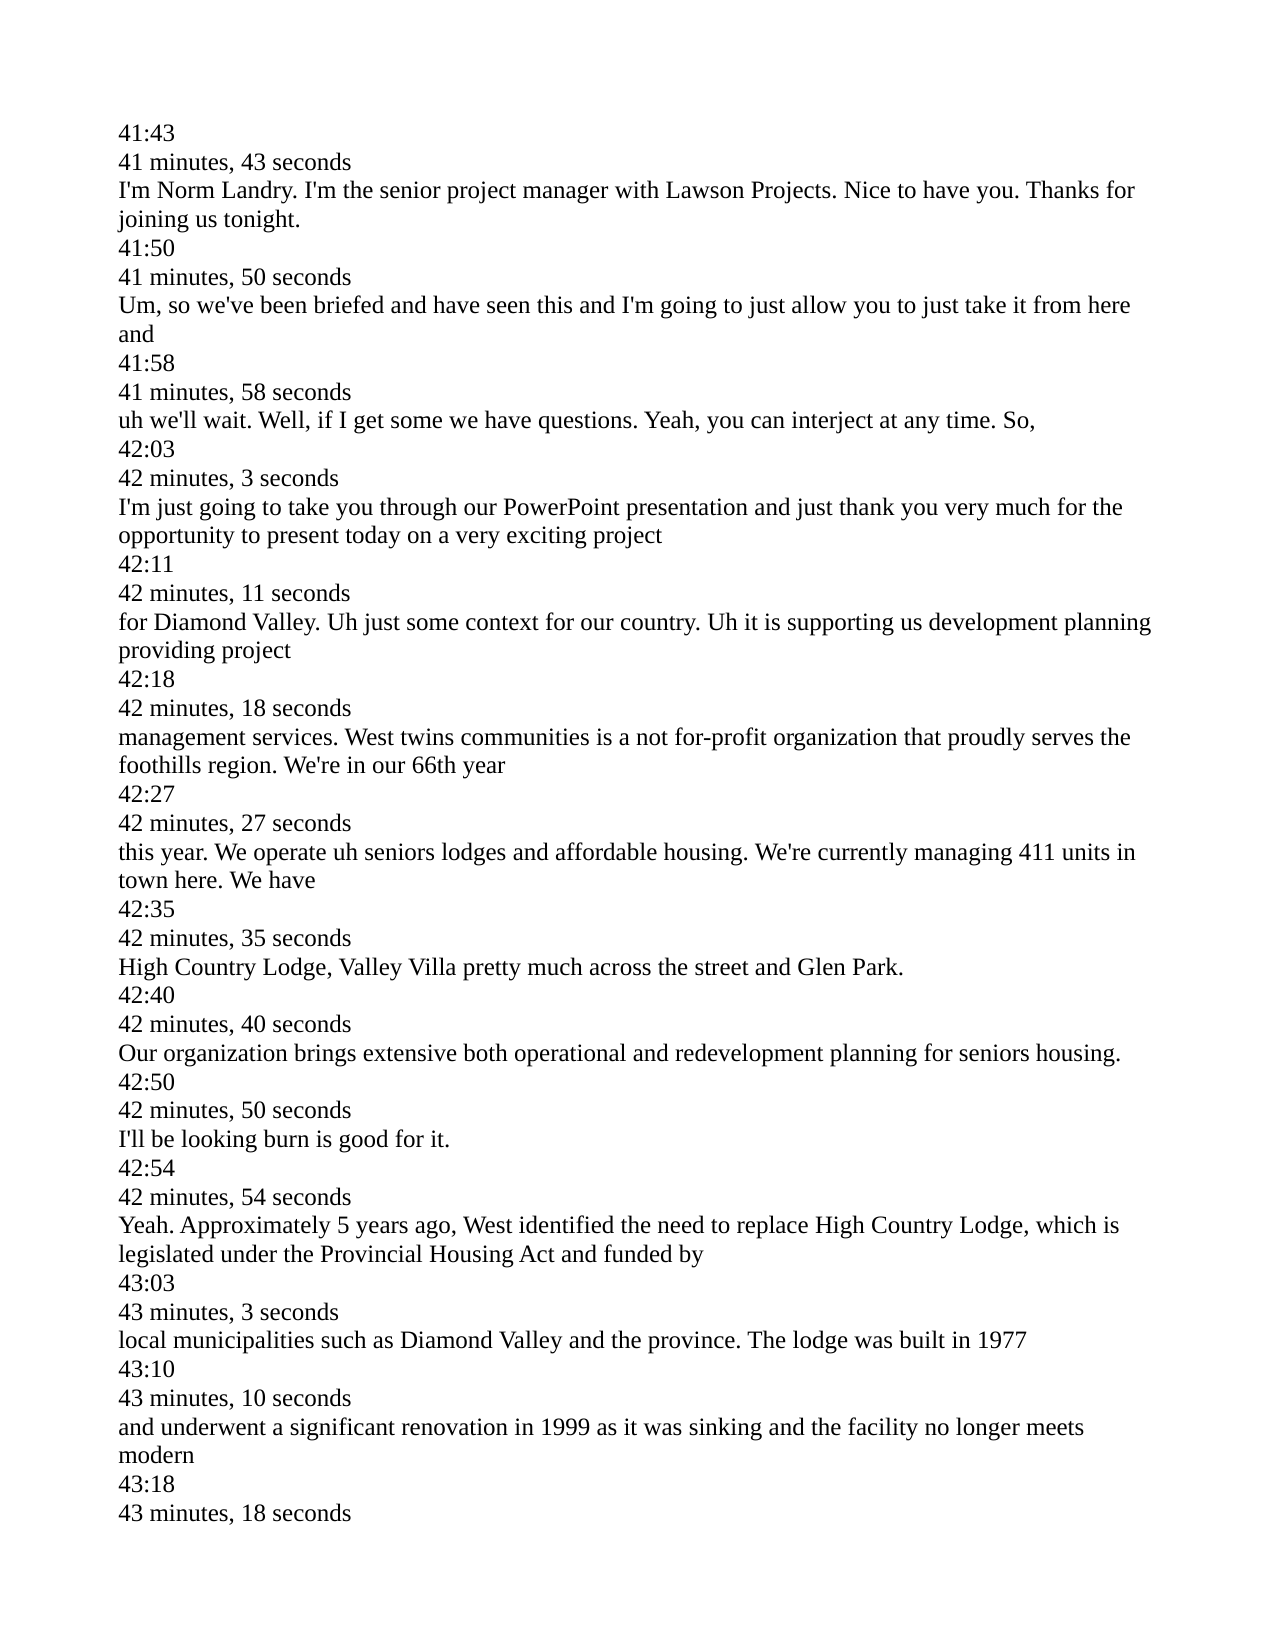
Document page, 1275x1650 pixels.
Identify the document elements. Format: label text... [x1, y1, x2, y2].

text 41:43 [118, 118, 1157, 147]
text 42 minutes, 35 seconds [118, 923, 1157, 952]
text this year. We operate uh seniors lodges and affordable housing. We're currently managing 411 units in town here. We have [118, 837, 1157, 894]
text 42 minutes, 11 seconds [118, 578, 1157, 607]
text uh we'll wait. Well, if I get some we have questions. Yeah, you can interject at any time. So, [118, 406, 1157, 434]
text High Country Lodge, Valley Villa pretty much across the street and Glen Park. [118, 952, 1157, 981]
text 42:18 [118, 664, 1157, 693]
text 43 minutes, 18 seconds [118, 1498, 1157, 1527]
text Yeah. Approximately 5 years ago, West identified the need to replace High Country Lodge, which is legislated under the Provincial Housing Act and funded by [118, 1211, 1157, 1268]
text 41:58 [118, 348, 1157, 377]
text 42:11 [118, 549, 1157, 578]
text I'm just going to take you through our PowerPoint presentation and just thank you very much for the opportunity to present today on a very exciting project [118, 492, 1157, 549]
text for Diamond Valley. Uh just some context for our country. Uh it is supporting us development planning providing project [118, 607, 1157, 664]
text I'll be looking burn is good for it. [118, 1124, 1157, 1153]
text 42 minutes, 18 seconds [118, 693, 1157, 722]
text 41:50 [118, 233, 1157, 262]
text I'm Norm Landry. I'm the senior project manager with Lawson Projects. Nice to have you. Thanks for joining us tonight. [118, 176, 1157, 233]
text 42:40 [118, 981, 1157, 1009]
text 41 minutes, 50 seconds [118, 262, 1157, 291]
text 42 minutes, 3 seconds [118, 463, 1157, 492]
text local municipalities such as Diamond Valley and the province. The lodge was built in 1977 [118, 1326, 1157, 1354]
text 42:03 [118, 434, 1157, 463]
text Um, so we've been briefed and have seen this and I'm going to just allow you to just take it from here and [118, 291, 1157, 348]
text 42 minutes, 50 seconds [118, 1096, 1157, 1124]
text 42:27 [118, 779, 1157, 808]
text 43:10 [118, 1354, 1157, 1383]
text and underwent a significant renovation in 1999 as it was sinking and the facility no longer meets modern [118, 1412, 1157, 1469]
text 41 minutes, 43 seconds [118, 147, 1157, 176]
text 41 minutes, 58 seconds [118, 377, 1157, 406]
text 43:03 [118, 1268, 1157, 1297]
text 42:54 [118, 1153, 1157, 1182]
text Our organization brings extensive both operational and redevelopment planning for seniors housing. [118, 1038, 1157, 1067]
text 43 minutes, 3 seconds [118, 1297, 1157, 1326]
text 43 minutes, 10 seconds [118, 1383, 1157, 1412]
text 43:18 [118, 1469, 1157, 1498]
text 42 minutes, 27 seconds [118, 808, 1157, 837]
text 42:50 [118, 1067, 1157, 1096]
text 42 minutes, 40 seconds [118, 1009, 1157, 1038]
text management services. West twins communities is a not for-profit organization that proudly serves the foothills region. We're in our 66th year [118, 722, 1157, 779]
text 42:35 [118, 894, 1157, 923]
text 42 minutes, 54 seconds [118, 1182, 1157, 1211]
